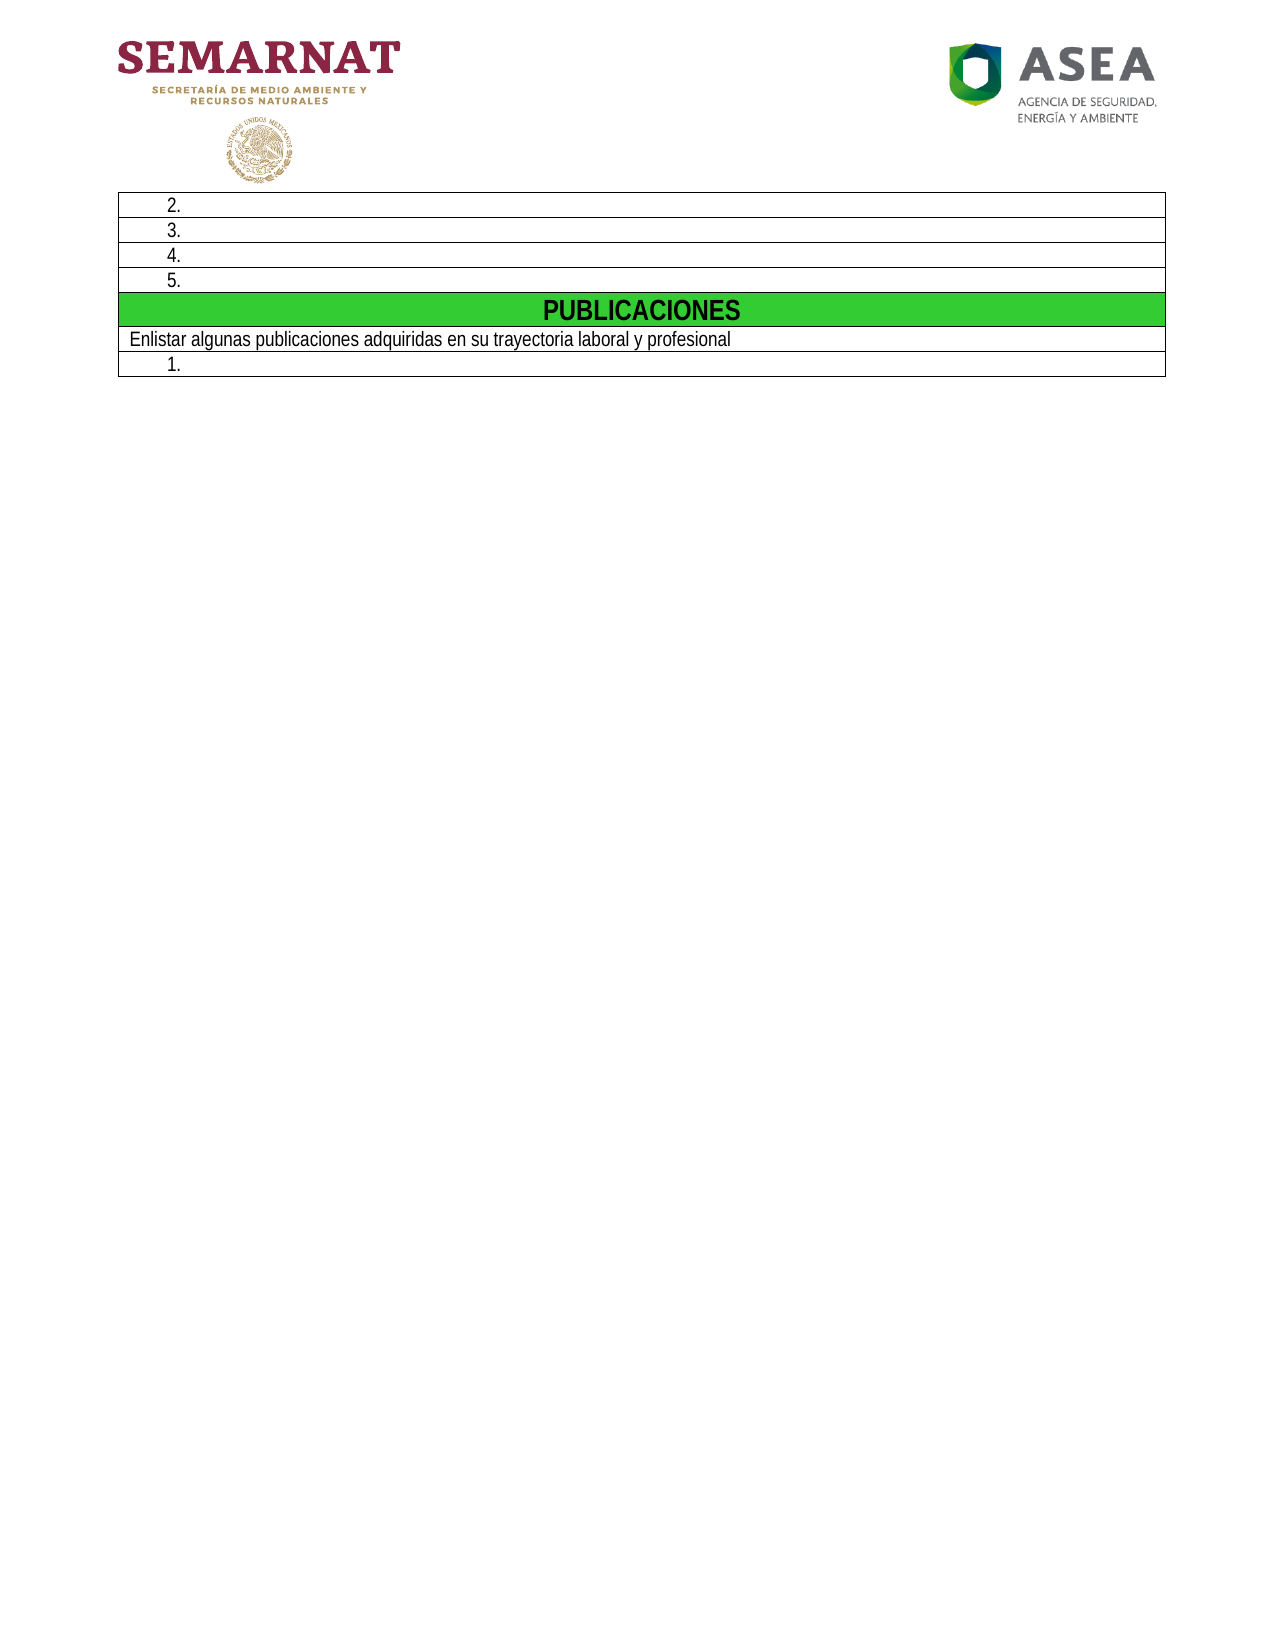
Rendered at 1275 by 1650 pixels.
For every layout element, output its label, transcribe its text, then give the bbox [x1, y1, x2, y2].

table_cell [119, 268, 1165, 292]
table_cell [119, 218, 1165, 242]
table_cell [119, 193, 1165, 217]
table_cell PUBLICACIONES [119, 293, 1165, 326]
table_cell [119, 352, 1165, 376]
table_cell Enlistar algunas publicaciones adquiridas en su trayectoria laboral y profesional [119, 327, 1165, 351]
table_cell [119, 243, 1165, 267]
